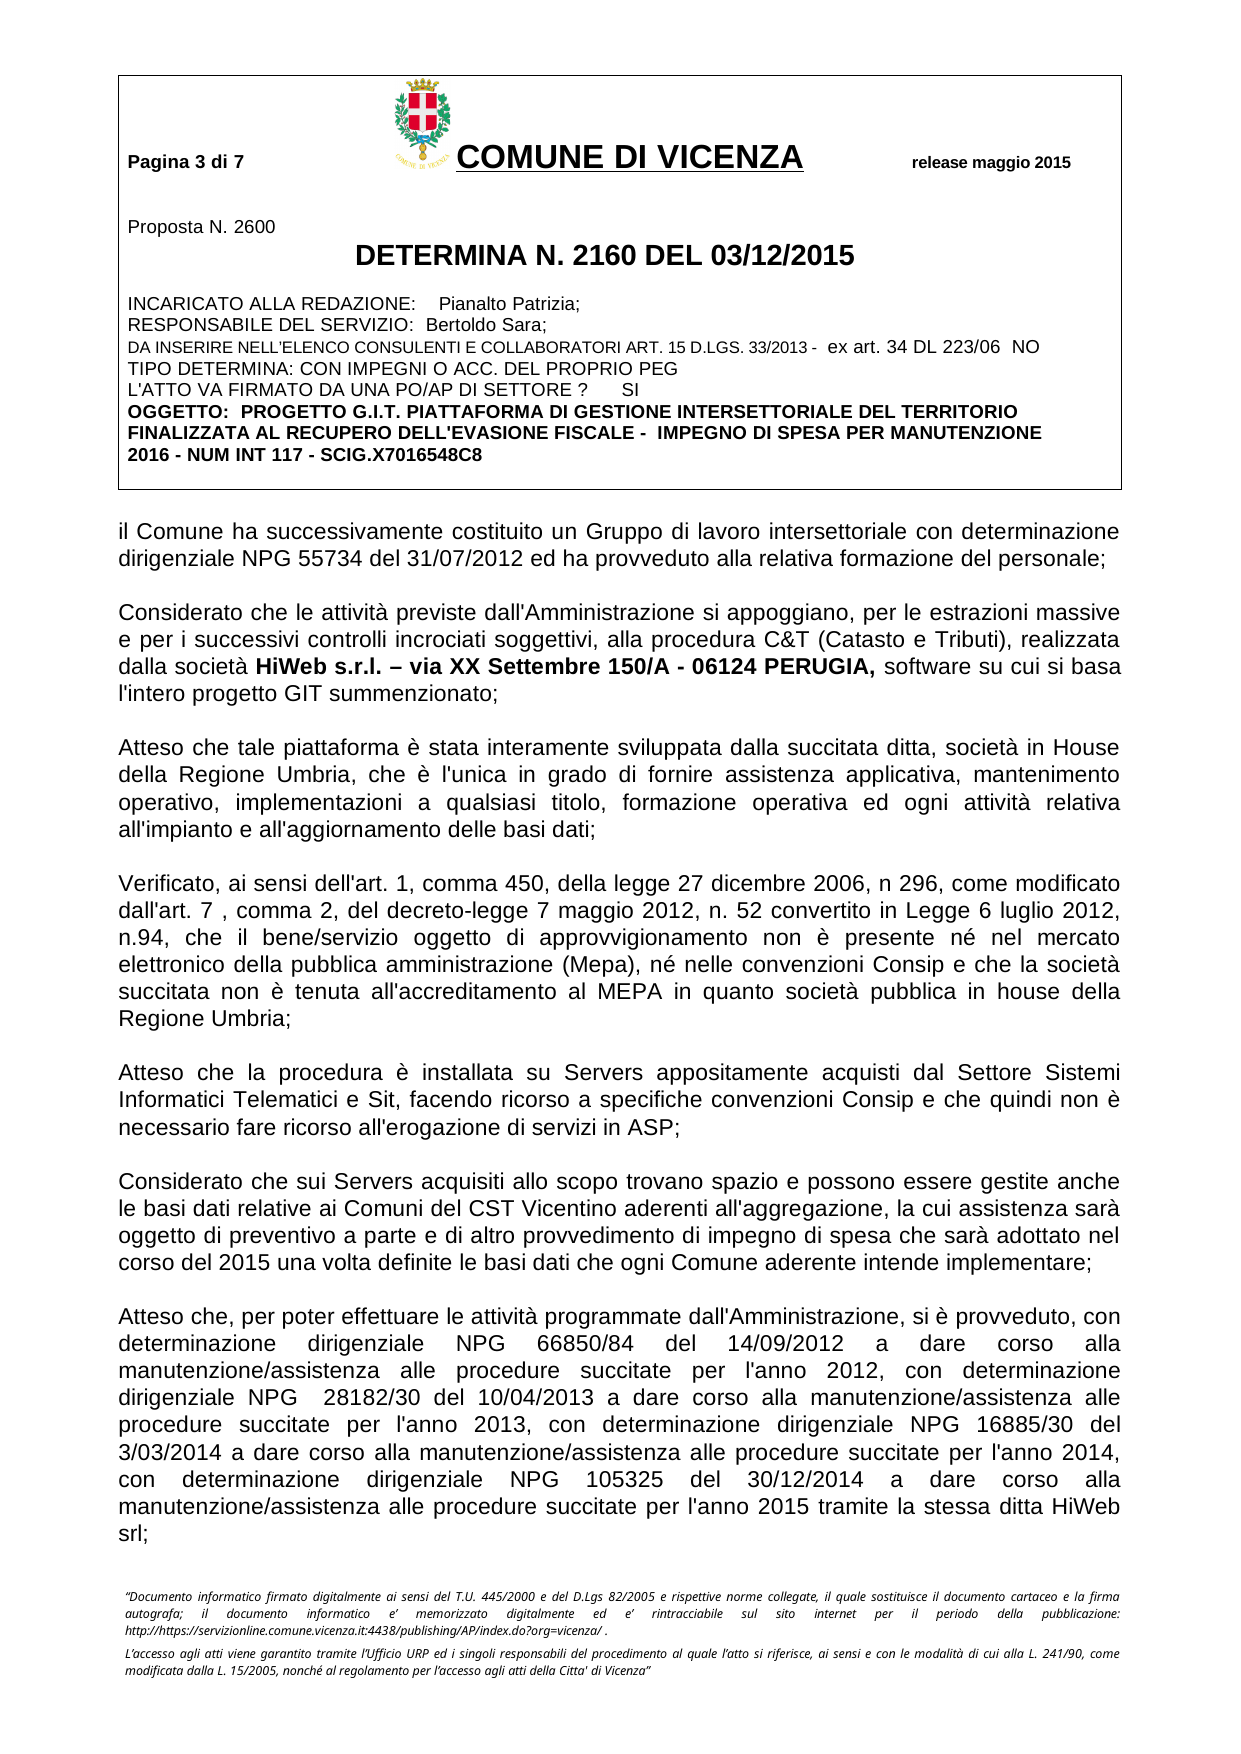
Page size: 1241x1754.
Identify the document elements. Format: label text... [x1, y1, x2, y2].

text Atteso che tale piattaforma è stata interamente sviluppata dalla succitata ditta, società in House della Regione Umbria, che è l'unica in grado di fornire assistenza applicativa, mantenimento operativo, implementazioni a qualsiasi titolo, formazione operativa ed ogni attività relativa all'impianto e all'aggiornamento delle basi dati; [118, 734, 1122, 842]
text Considerato che le attività previste dall'Amministrazione si appoggiano, per le estrazioni massive e per i successivi controlli incrociati soggettivi, alla procedura C&T (Catasto e Tributi), realizzata dalla società HiWeb s.r.l. – via XX Settembre 150/A - 06124 PERUGIA, software su cui si basa l'intero progetto GIT summenzionato; [118, 598, 1122, 707]
picture [394, 78, 451, 169]
text il Comune ha successivamente costituito un Gruppo di lavoro intersettoriale con determinazione dirigenziale NPG 55734 del 31/07/2012 ed ha provveduto alla relativa formazione del personale; [118, 517, 1122, 571]
text Atteso che, per poter effettuare le attività programmate dall'Amministrazione, si è provveduto, con determinazione dirigenziale NPG 66850/84 del 14/09/2012 a dare corso alla manutenzione/assistenza alle procedure succitate per l'anno 2012, con determinazione dirigenziale NPG 28182/30 del 10/04/2013 a dare corso alla manutenzione/assistenza alle procedure succitate per l'anno 2013, con determinazione dirigenziale NPG 16885/30 del 3/03/2014 a dare corso alla manutenzione/assistenza alle procedure succitate per l'anno 2014, con determinazione dirigenziale NPG 105325 del 30/12/2014 a dare corso alla manutenzione/assistenza alle procedure succitate per l'anno 2015 tramite la stessa ditta HiWeb srl; [118, 1302, 1122, 1546]
text Considerato che sui Servers acquisiti allo scopo trovano spazio e possono essere gestite anche le basi dati relative ai Comuni del CST Vicentino aderenti all'aggregazione, la cui assistenza sarà oggetto di preventivo a parte e di altro provvedimento di impegno di spesa che sarà adottato nel corso del 2015 una volta definite le basi dati che ogni Comune aderente intende implementare; [118, 1167, 1122, 1275]
text Verificato, ai sensi dell'art. 1, comma 450, della legge 27 dicembre 2006, n 296, come modificato dall'art. 7 , comma 2, del decreto-legge 7 maggio 2012, n. 52 convertito in Legge 6 luglio 2012, n.94, che il bene/servizio oggetto di approvvigionamento non è presente né nel mercato elettronico della pubblica amministrazione (Mepa), né nelle convenzioni Consip e che la società succitata non è tenuta all'accreditamento al MEPA in quanto società pubblica in house della Regione Umbria; [118, 869, 1122, 1032]
text Atteso che la procedura è installata su Servers appositamente acquisti dal Settore Sistemi Informatici Telematici e Sit, facendo ricorso a specifiche convenzioni Consip e che quindi non è necessario fare ricorso all'erogazione di servizi in ASP; [118, 1059, 1122, 1140]
